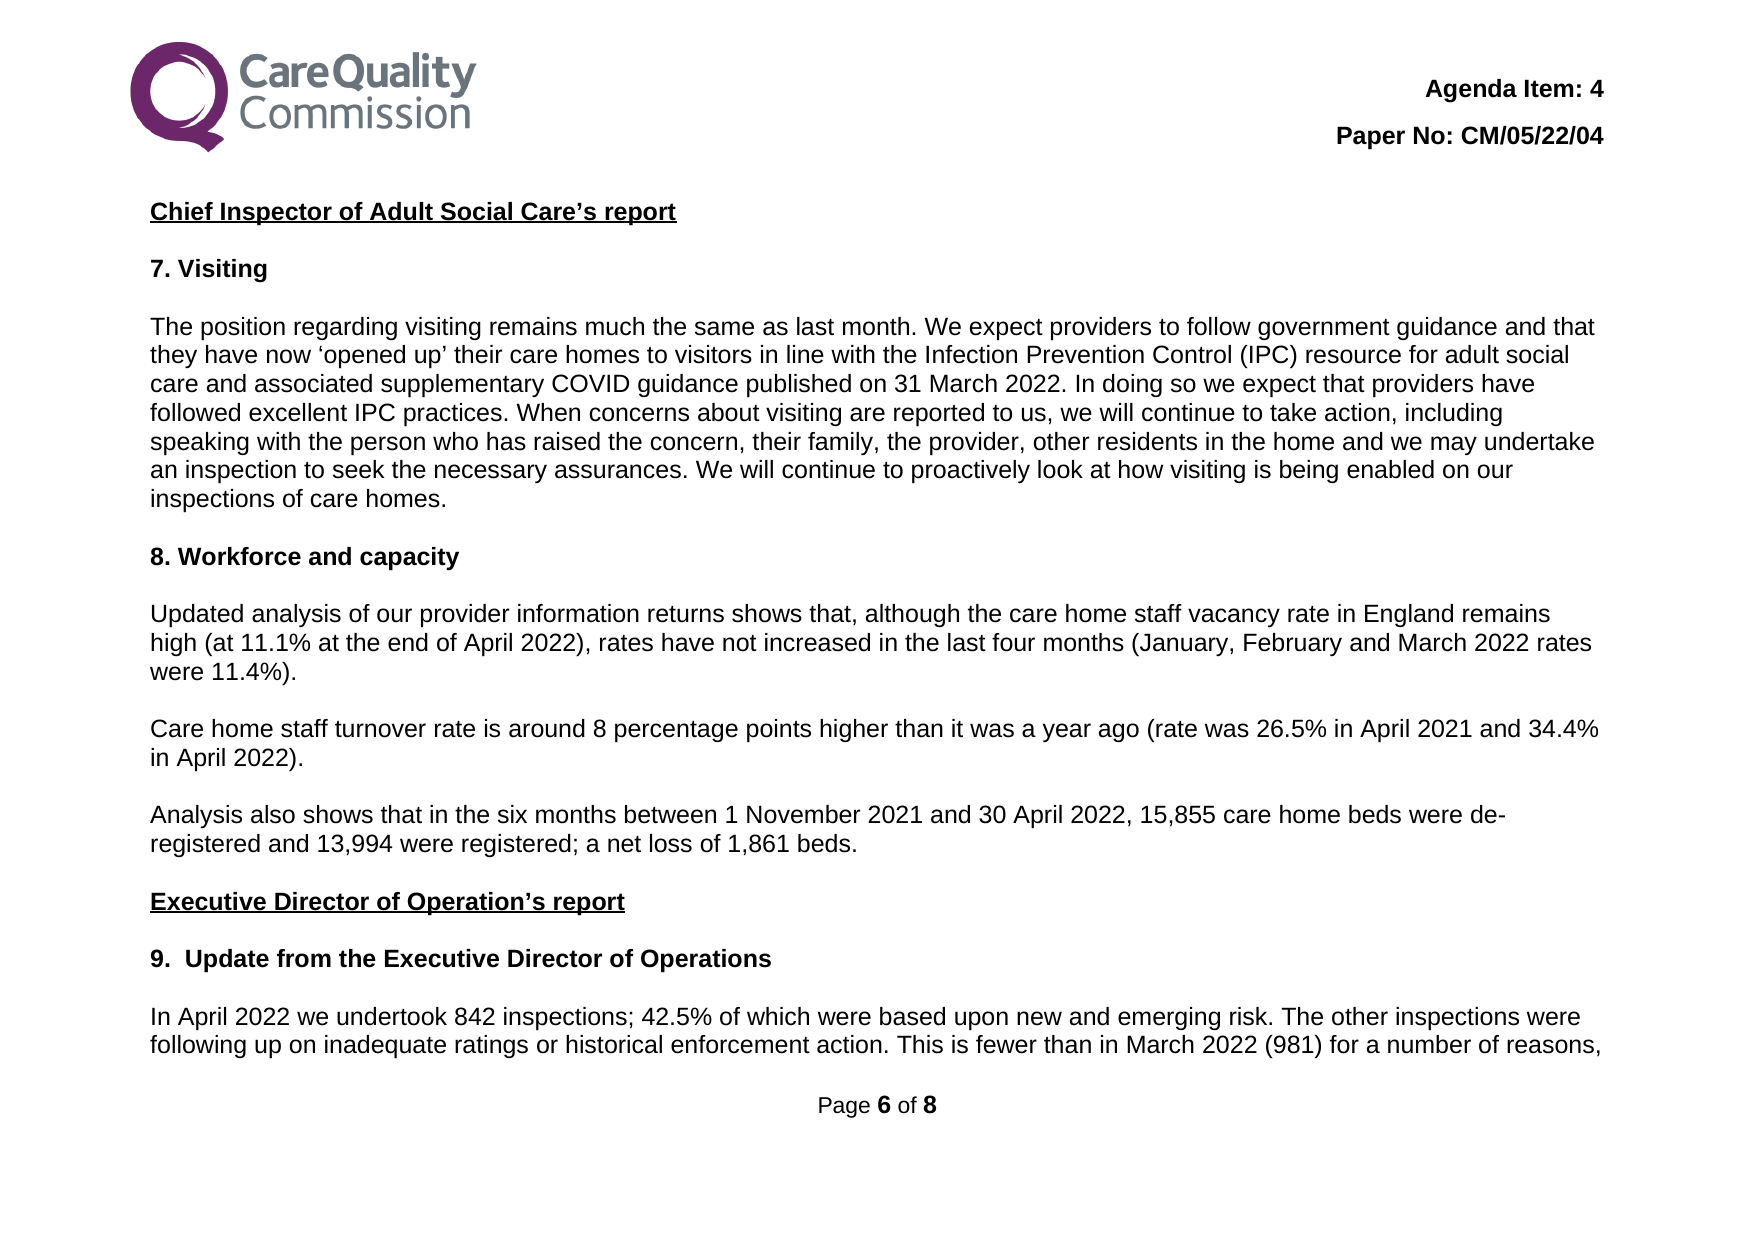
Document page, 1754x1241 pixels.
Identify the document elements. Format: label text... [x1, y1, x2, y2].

text The position regarding visiting remains much the same as last month. We expect providers to follow government guidance and that they have now ‘opened up’ their care homes to visitors in line with the Infection Prevention Control (IPC) resource for adult social care and associated supplementary COVID guidance published on 31 March 2022. In doing so we expect that providers have followed excellent IPC practices. When concerns about visiting are reported to us, we will continue to take action, including speaking with the person who has raised the concern, their family, the provider, other residents in the home and we may undertake an inspection to seek the necessary assurances. We will continue to proactively look at how visiting is being enabled on our inspections of care homes. [150, 312, 1604, 513]
list 7. Visiting [150, 254, 1604, 283]
text Executive Director of Operation’s report [150, 887, 1604, 915]
text In April 2022 we undertook 842 inspections; 42.5% of which were based upon new and emerging risk. The other inspections were following up on inadequate ratings or historical enforcement action. This is fewer than in March 2022 (981) for a number of reasons, [150, 1002, 1604, 1059]
text 9. Update from the Executive Director of Operations [150, 944, 1604, 973]
text Care home staff turnover rate is around 8 percentage points higher than it was a year ago (rate was 26.5% in April 2021 and 34.4% in April 2022). [150, 714, 1604, 772]
text Chief Inspector of Adult Social Care’s report [150, 197, 1604, 225]
text Analysis also shows that in the six months between 1 November 2021 and 30 April 2022, 15,855 care home beds were de-registered and 13,994 were registered; a net loss of 1,861 beds. [150, 800, 1604, 858]
text 8. Workforce and capacity [150, 542, 1604, 570]
text Updated analysis of our provider information returns shows that, although the care home staff vacancy rate in England remains high (at 11.1% at the end of April 2022), rates have not increased in the last four months (January, February and March 2022 rates were 11.4%). [150, 599, 1604, 685]
